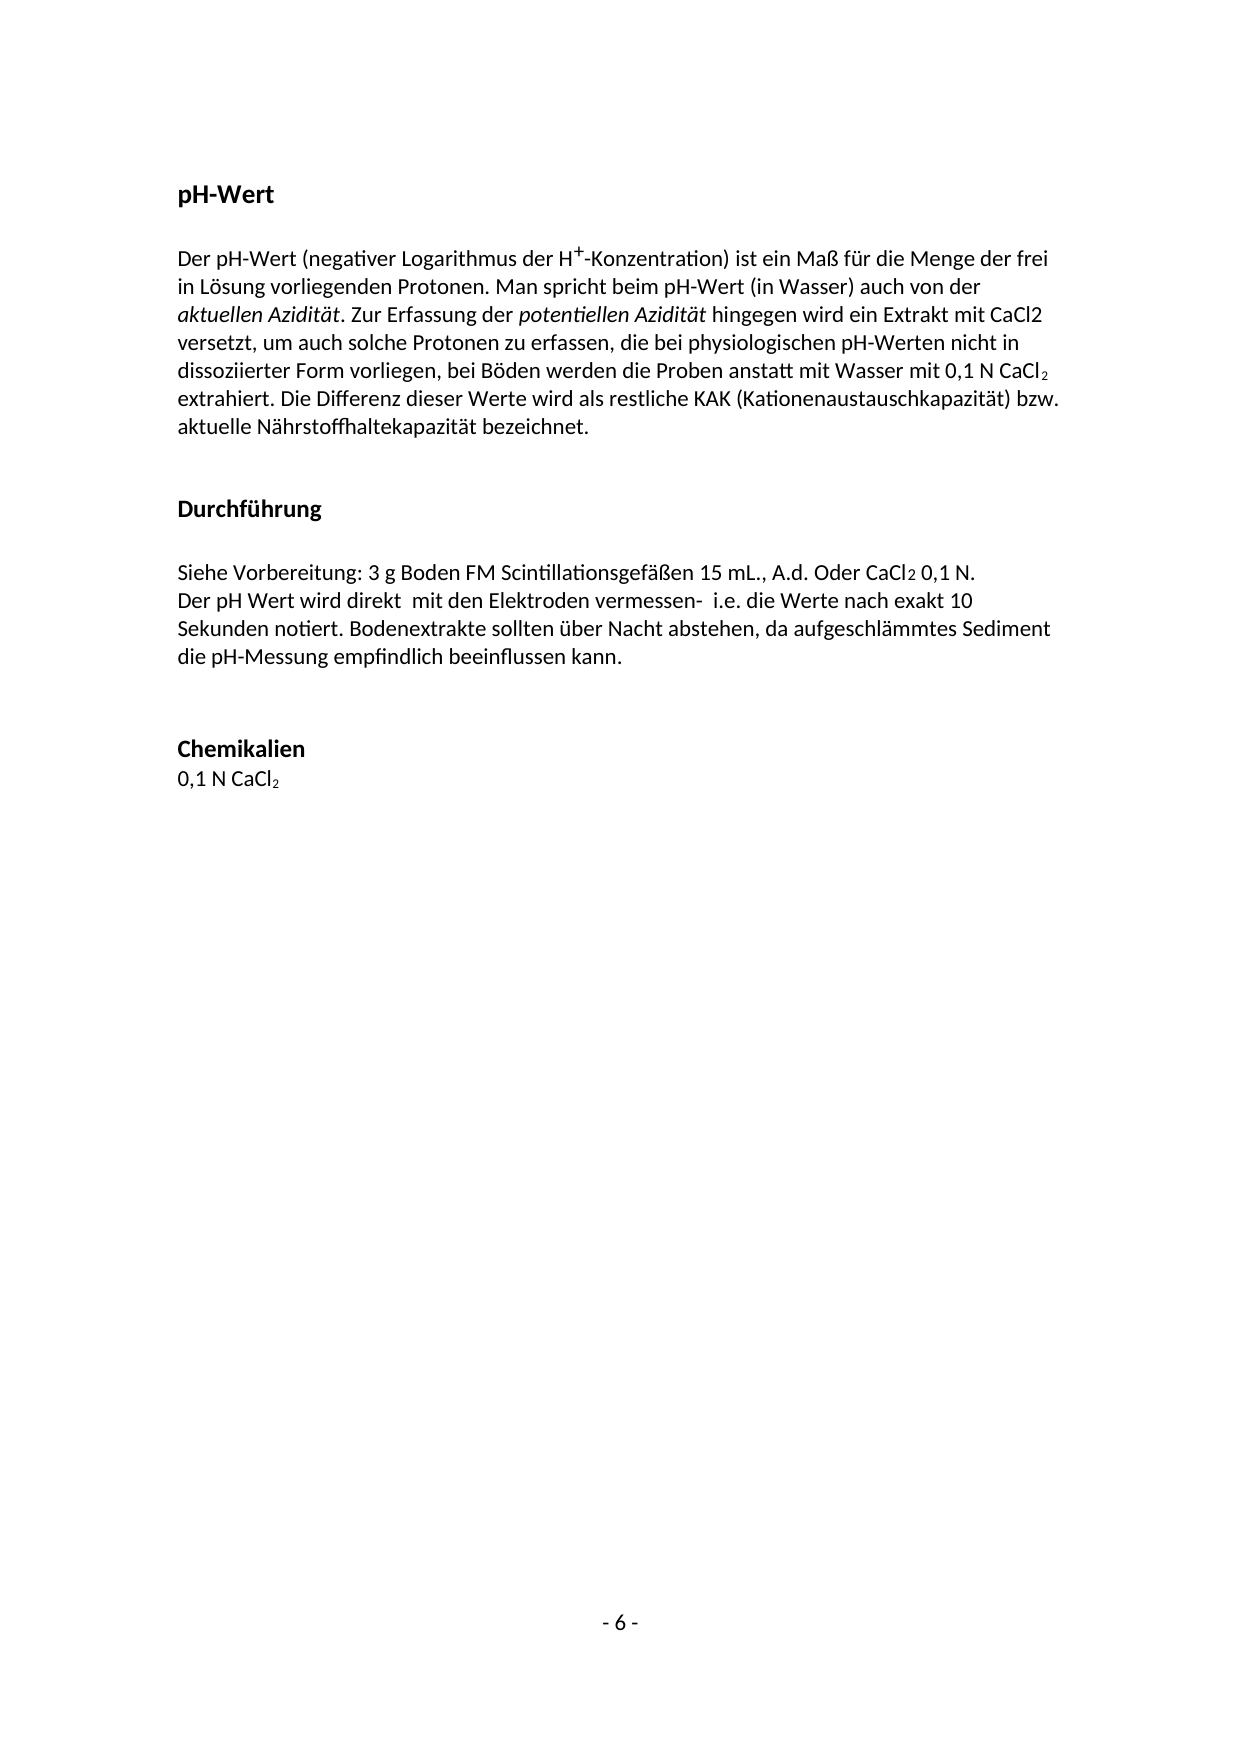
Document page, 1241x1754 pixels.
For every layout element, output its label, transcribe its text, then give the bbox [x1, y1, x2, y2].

text Chemikalien 0,1 N CaCl2 [177, 733, 1063, 820]
text Durchführung [177, 475, 1063, 523]
text Siehe Vorbereitung: 3 g Boden FM Scintillationsgefäßen 15 mL., A.d. Oder CaCl2 0,1 N. Der pH Wert wird direkt mit den Elektroden vermessen- i.e. die Werte nach exakt 10 Sekunden notiert. Bodenextrakte sollten über Nacht abstehen, da aufgeschlämmtes Sediment die pH-Messung empfindlich beeinflussen kann. [177, 558, 1063, 698]
text pH-Wert Der pH-Wert (negativer Logarithmus der H+-Konzentration) ist ein Maß für die Menge der frei in Lösung vorliegenden Protonen. Man spricht beim pH-Wert (in Wasser) auch von der aktuellen Azidität. Zur Erfassung der potentiellen Azidität hingegen wird ein Extrakt mit CaCl2 versetzt, um auch solche Protonen zu erfassen, die bei physiologischen pH-Werten nicht in dissoziierter Form vorliegen, bei Böden werden die Proben anstatt mit Wasser mit 0,1 N CaCl2 extrahiert. Die Differenz dieser Werte wird als restliche KAK (Kationenaustauschkapazität) bzw. aktuelle Nährstoffhaltekapazität bezeichnet. [177, 177, 1063, 440]
